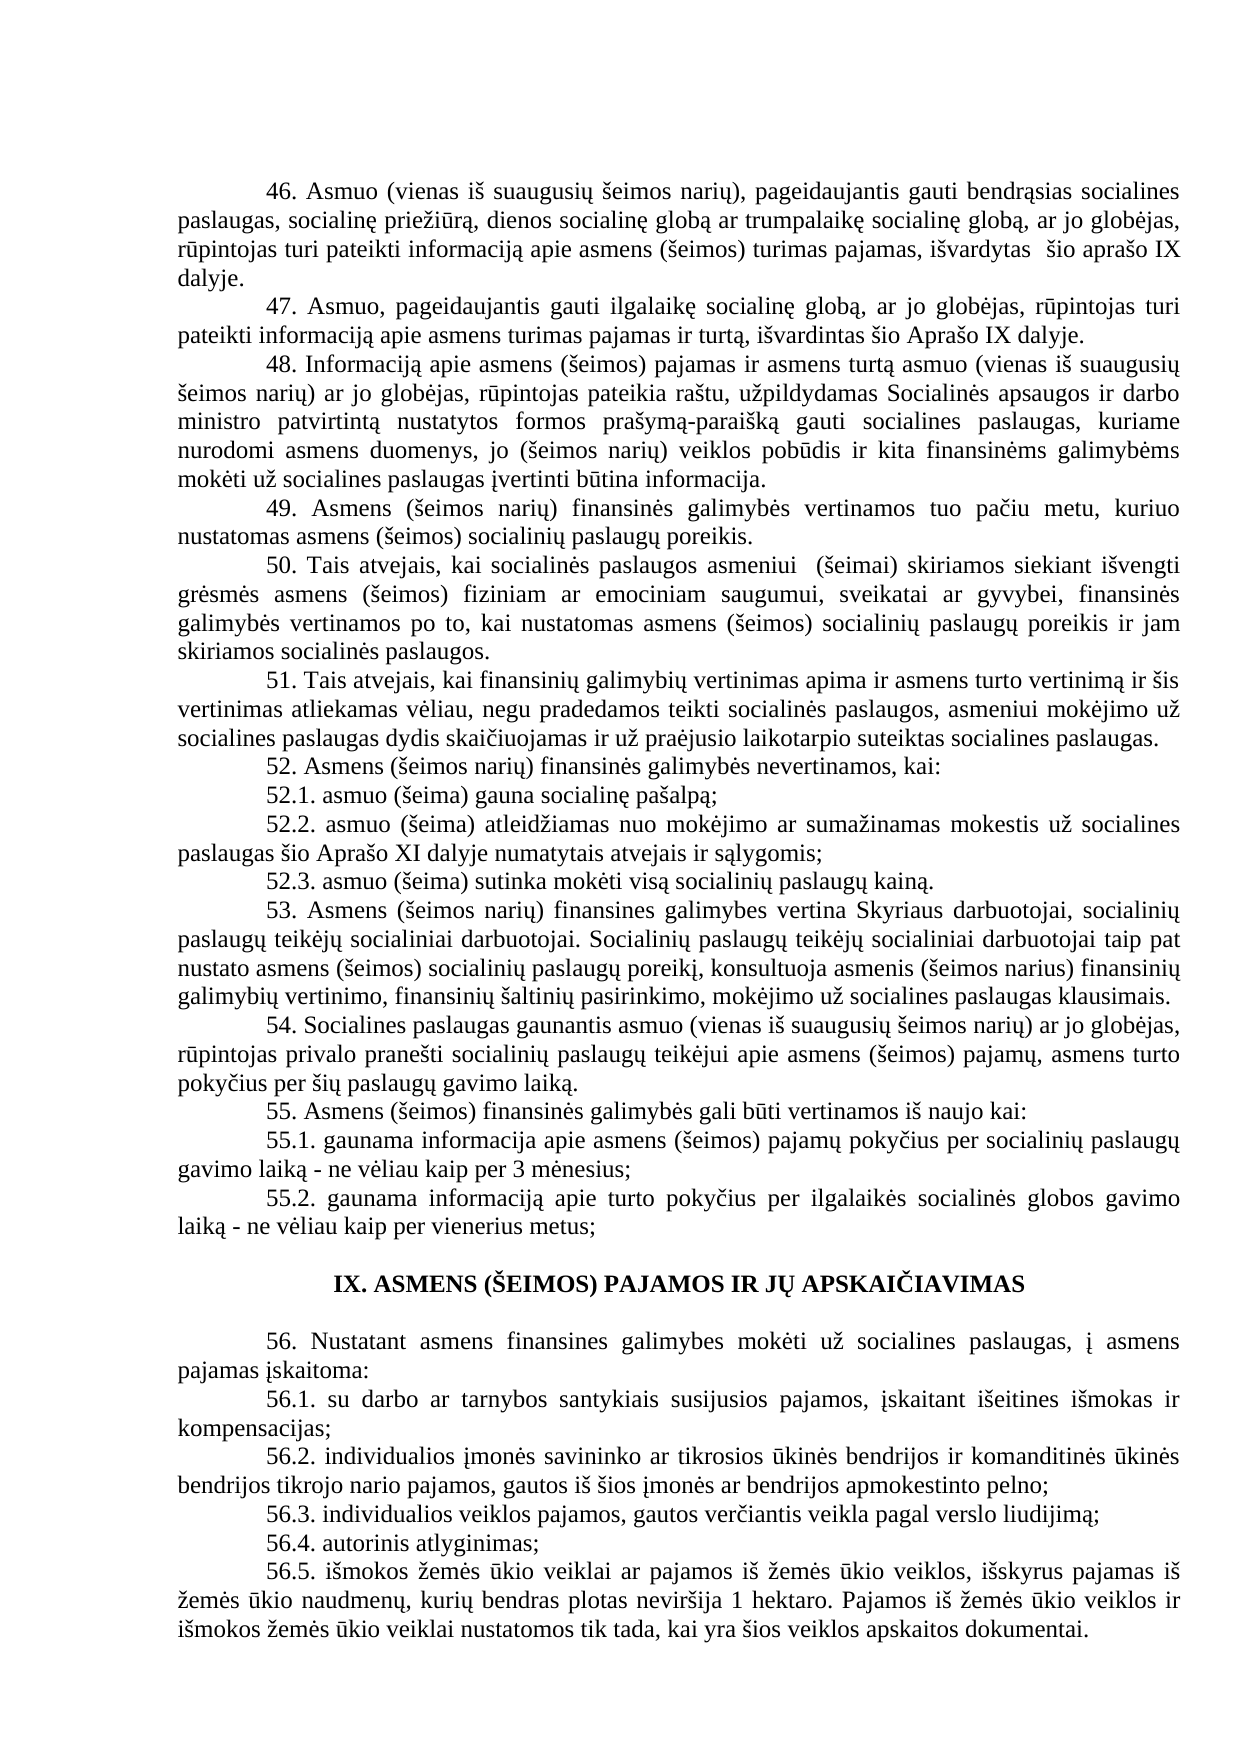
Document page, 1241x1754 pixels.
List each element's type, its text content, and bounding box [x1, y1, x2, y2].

text 56.3. individualios veiklos pajamos, gautos verčiantis veikla pagal verslo liudijimą; [177, 1499, 1181, 1528]
text 52.3. asmuo (šeima) sutinka mokėti visą socialinių paslaugų kainą. [177, 866, 1181, 895]
text 56. Nustatant asmens finansines galimybes mokėti už socialines paslaugas, į asmens pajamas įskaitoma: [177, 1326, 1181, 1384]
text 52.1. asmuo (šeima) gauna socialinę pašalpą; [177, 780, 1181, 809]
text 56.1. su darbo ar tarnybos santykiais susijusios pajamos, įskaitant išeitines išmokas ir kompensacijas; [177, 1384, 1181, 1441]
text 55.2. gaunama informaciją apie turto pokyčius per ilgalaikės socialinės globos gavimo laiką - ne vėliau kaip per vienerius metus; [177, 1183, 1181, 1240]
text 55. Asmens (šeimos) finansinės galimybės gali būti vertinamos iš naujo kai: [177, 1096, 1181, 1125]
text 46. Asmuo (vienas iš suaugusių šeimos narių), pageidaujantis gauti bendrąsias socialines paslaugas, socialinę priežiūrą, dienos socialinę globą ar trumpalaikę socialinę globą, ar jo globėjas, rūpintojas turi pateikti informaciją apie asmens (šeimos) turimas pajamas, išvardytas šio aprašo IX dalyje. [177, 176, 1181, 291]
text 51. Tais atvejais, kai finansinių galimybių vertinimas apima ir asmens turto vertinimą ir šis vertinimas atliekamas vėliau, negu pradedamos teikti socialinės paslaugos, asmeniui mokėjimo už socialines paslaugas dydis skaičiuojamas ir už praėjusio laikotarpio suteiktas socialines paslaugas. [177, 665, 1181, 751]
text 56.4. autorinis atlyginimas; [177, 1528, 1181, 1556]
text 56.5. išmokos žemės ūkio veiklai ar pajamos iš žemės ūkio veiklos, išskyrus pajamas iš žemės ūkio naudmenų, kurių bendras plotas neviršija 1 hektaro. Pajamos iš žemės ūkio veiklos ir išmokos žemės ūkio veiklai nustatomos tik tada, kai yra šios veiklos apskaitos dokumentai. [177, 1556, 1181, 1643]
text 53. Asmens (šeimos narių) finansines galimybes vertina Skyriaus darbuotojai, socialinių paslaugų teikėjų socialiniai darbuotojai. Socialinių paslaugų teikėjų socialiniai darbuotojai taip pat nustato asmens (šeimos) socialinių paslaugų poreikį, konsultuoja asmenis (šeimos narius) finansinių galimybių vertinimo, finansinių šaltinių pasirinkimo, mokėjimo už socialines paslaugas klausimais. [177, 895, 1181, 1010]
text 55.1. gaunama informacija apie asmens (šeimos) pajamų pokyčius per socialinių paslaugų gavimo laiką - ne vėliau kaip per 3 mėnesius; [177, 1125, 1181, 1183]
text 48. Informaciją apie asmens (šeimos) pajamas ir asmens turtą asmuo (vienas iš suaugusių šeimos narių) ar jo globėjas, rūpintojas pateikia raštu, užpildydamas Socialinės apsaugos ir darbo ministro patvirtintą nustatytos formos prašymą-paraišką gauti socialines paslaugas, kuriame nurodomi asmens duomenys, jo (šeimos narių) veiklos pobūdis ir kita finansinėms galimybėms mokėti už socialines paslaugas įvertinti būtina informacija. [177, 349, 1181, 493]
text 54. Socialines paslaugas gaunantis asmuo (vienas iš suaugusių šeimos narių) ar jo globėjas, rūpintojas privalo pranešti socialinių paslaugų teikėjui apie asmens (šeimos) pajamų, asmens turto pokyčius per šių paslaugų gavimo laiką. [177, 1010, 1181, 1096]
text 52.2. asmuo (šeima) atleidžiamas nuo mokėjimo ar sumažinamas mokestis už socialines paslaugas šio Aprašo XI dalyje numatytais atvejais ir sąlygomis; [177, 809, 1181, 866]
text 49. Asmens (šeimos narių) finansinės galimybės vertinamos tuo pačiu metu, kuriuo nustatomas asmens (šeimos) socialinių paslaugų poreikis. [177, 493, 1181, 550]
text 56.2. individualios įmonės savininko ar tikrosios ūkinės bendrijos ir komanditinės ūkinės bendrijos tikrojo nario pajamos, gautos iš šios įmonės ar bendrijos apmokestinto pelno; [177, 1441, 1181, 1499]
text IX. ASMENS (ŠEIMOS) PAJAMOS IR JŲ APSKAIČIAVIMAS [177, 1269, 1181, 1298]
text 50. Tais atvejais, kai socialinės paslaugos asmeniui (šeimai) skiriamos siekiant išvengti grėsmės asmens (šeimos) fiziniam ar emociniam saugumui, sveikatai ar gyvybei, finansinės galimybės vertinamos po to, kai nustatomas asmens (šeimos) socialinių paslaugų poreikis ir jam skiriamos socialinės paslaugos. [177, 550, 1181, 665]
text 47. Asmuo, pageidaujantis gauti ilgalaikę socialinę globą, ar jo globėjas, rūpintojas turi pateikti informaciją apie asmens turimas pajamas ir turtą, išvardintas šio Aprašo IX dalyje. [177, 291, 1181, 349]
text 52. Asmens (šeimos narių) finansinės galimybės nevertinamos, kai: [177, 751, 1181, 780]
